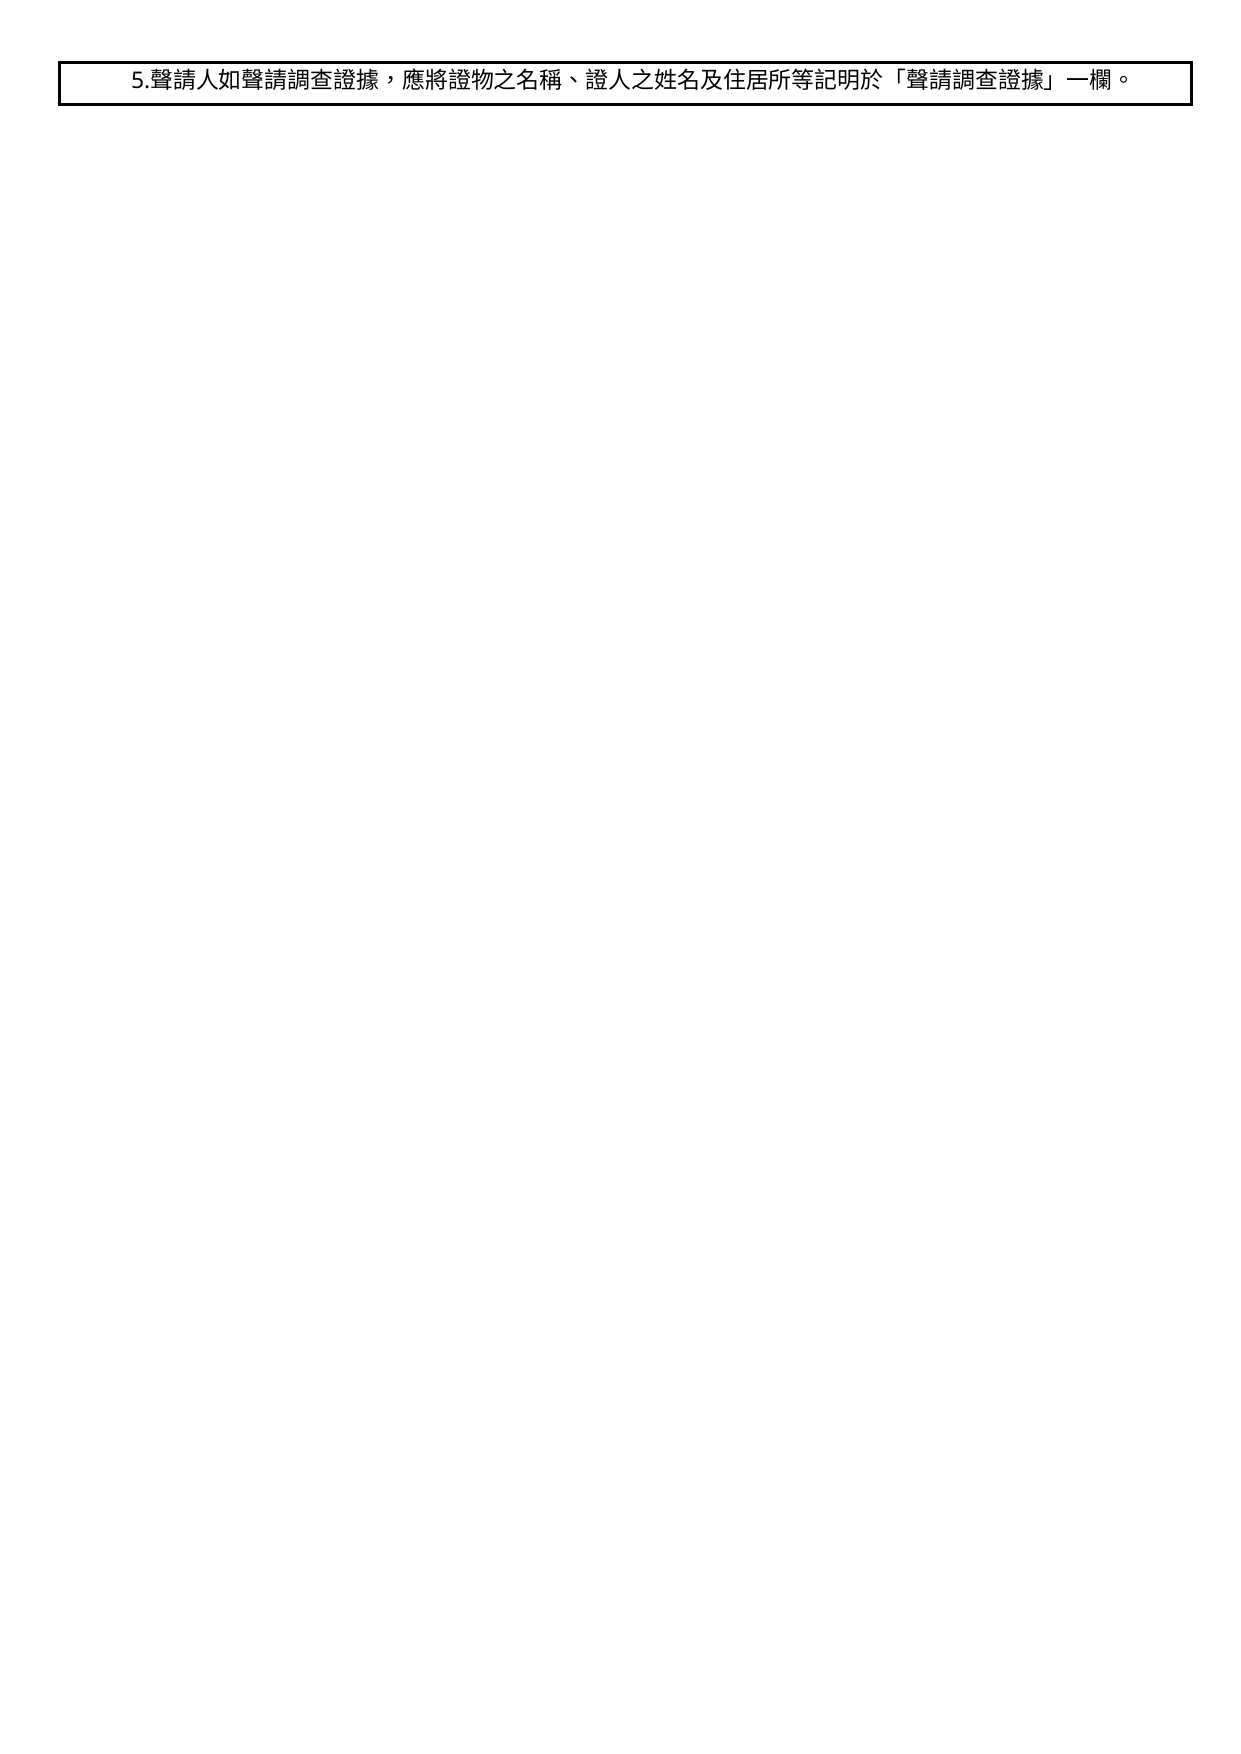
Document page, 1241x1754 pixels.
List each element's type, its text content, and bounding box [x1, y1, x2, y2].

table_cell 5.聲請人如聲請調查證據，應將證物之名稱、證人之姓名及住居所等記明於「聲請調查證據」一欄。 [61, 64, 1190, 103]
